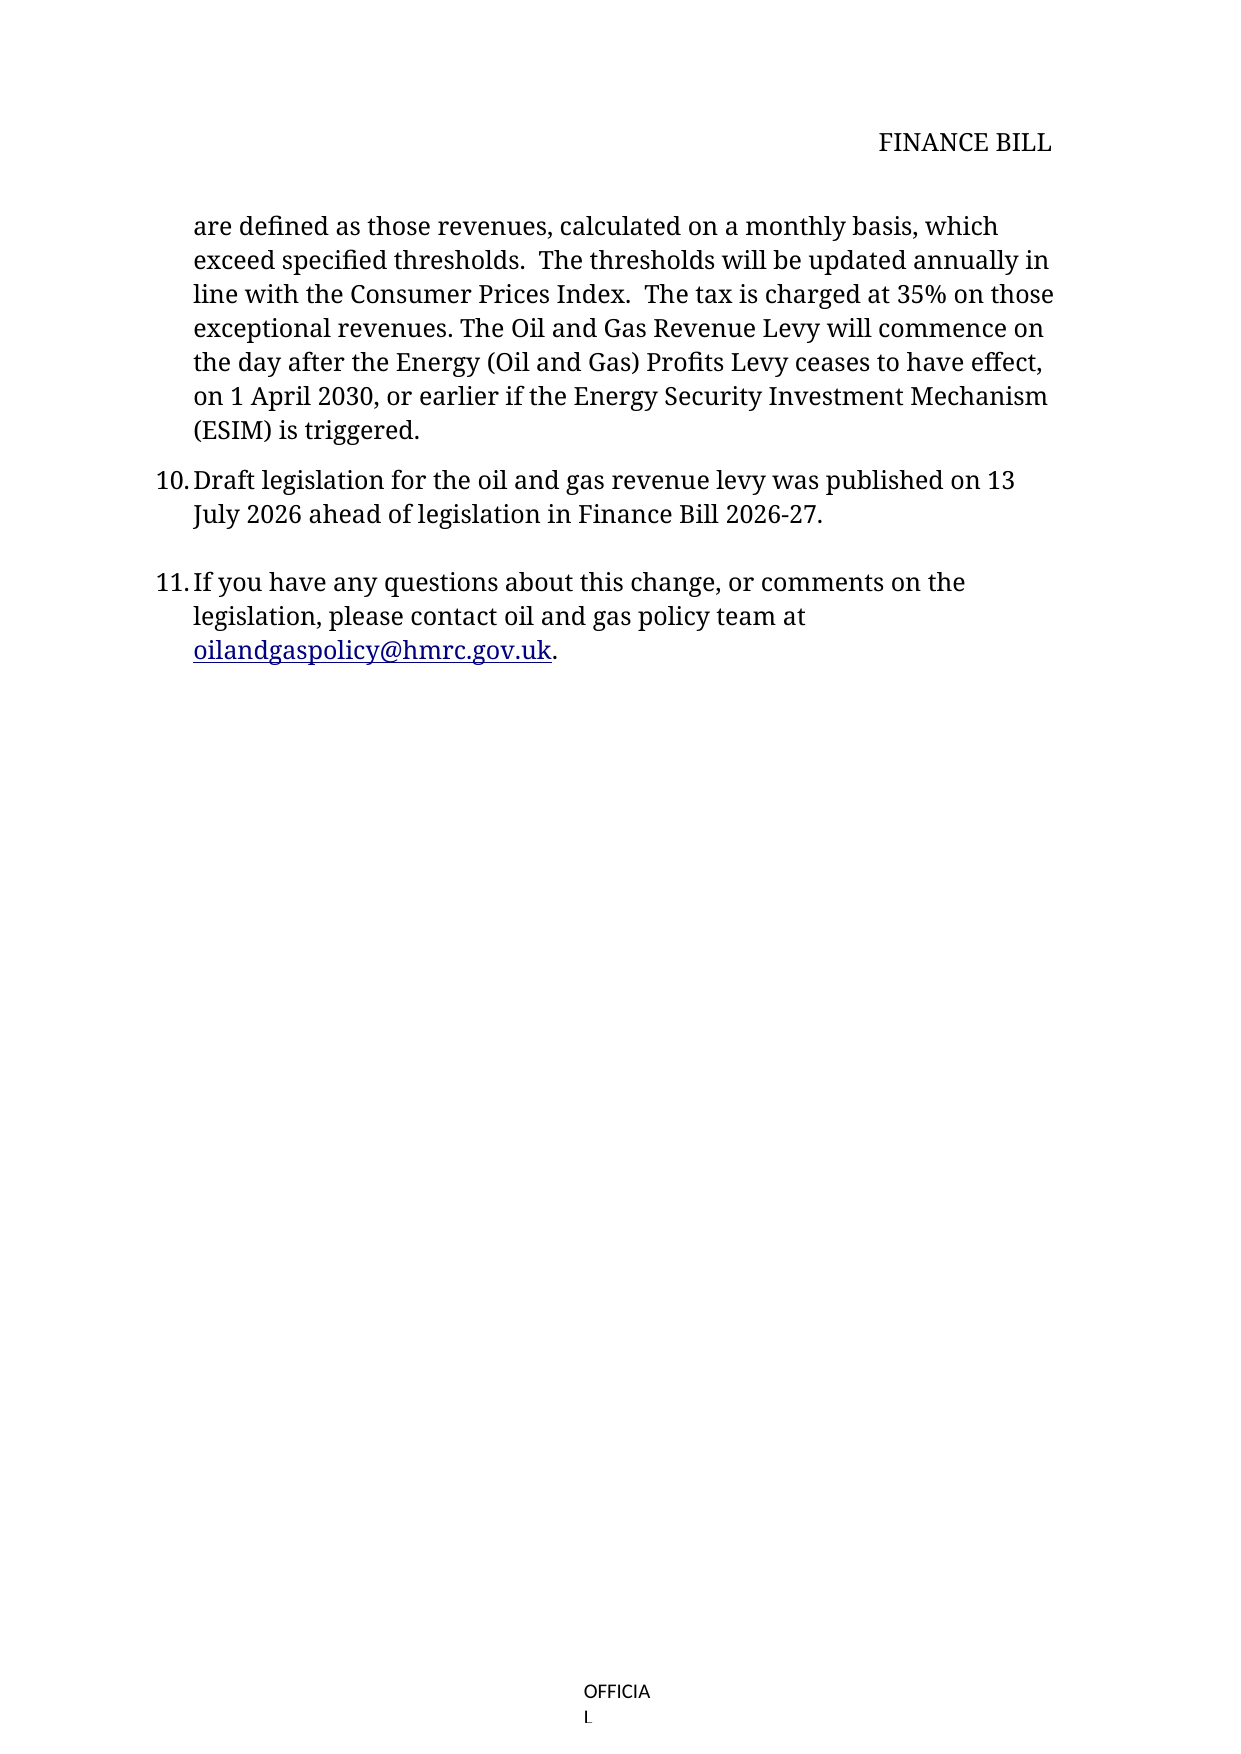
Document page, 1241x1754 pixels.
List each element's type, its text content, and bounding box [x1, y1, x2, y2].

list If you have any questions about this change, or comments on the legislation, please contact oil and gas policy team at oilandgaspolicy@hmrc.gov.uk. [156, 565, 1063, 667]
list Draft legislation for the oil and gas revenue levy was published on 13 July 2026 ahead of legislation in Finance Bill 2026-27. [156, 462, 1063, 531]
list are defined as those revenues, calculated on a monthly basis, which exceed specified thresholds. The thresholds will be updated annually in line with the Consumer Prices Index. The tax is charged at 35% on those exceptional revenues. The Oil and Gas Revenue Levy will commence on the day after the Energy (Oil and Gas) Profits Levy ceases to have effect, on 1 April 2030, or earlier if the Energy Security Investment Mechanism (ESIM) is triggered. [156, 208, 1063, 447]
